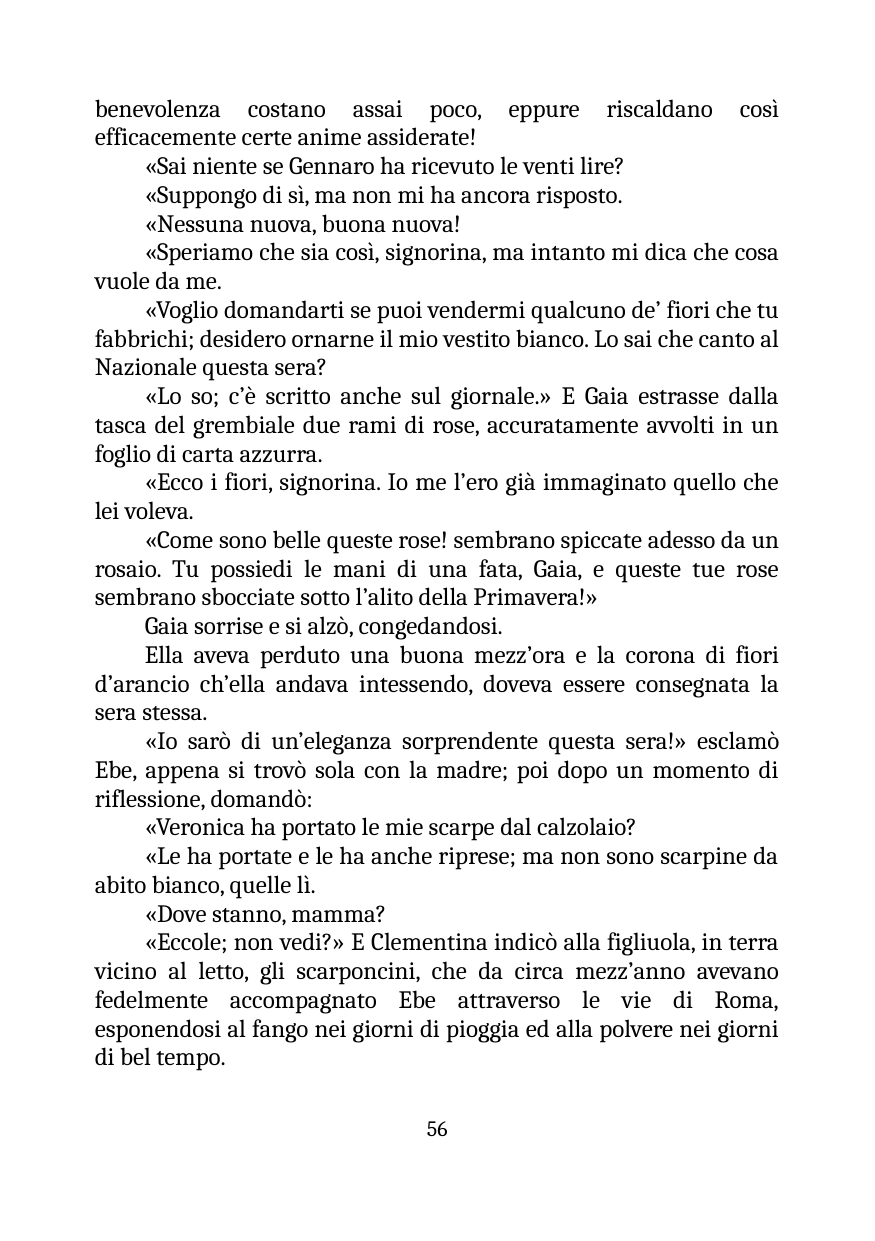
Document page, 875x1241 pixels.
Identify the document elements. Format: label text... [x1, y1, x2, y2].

text «Dove stanno, mamma? [94, 899, 779, 928]
text «Suppongo di sì, ma non mi ha ancora risposto. [94, 181, 779, 209]
text Gaia sorrise e si alzò, congedandosi. [94, 612, 779, 641]
text «Lo so; c’è scritto anche sul giornale.» E Gaia estrasse dalla tasca del grembiale due rami di rose, accuratamente avvolti in un foglio di carta azzurra. [94, 382, 779, 468]
text «Eccole; non vedi?» E Clementina indicò alla figliuola, in terra vicino al letto, gli scarponcini, che da circa mezz’anno avevano fedelmente accompagnato Ebe attraverso le vie di Roma, esponendosi al fango nei giorni di pioggia ed alla polvere nei giorni di bel tempo. [94, 928, 779, 1072]
text Ella aveva perduto una buona mezz’ora e la corona di fiori d’arancio ch’ella andava intessendo, doveva essere consegnata la sera stessa. [94, 641, 779, 727]
text «Ecco i fiori, signorina. Io me l’ero già immaginato quello che lei voleva. [94, 468, 779, 526]
text «Io sarò di un’eleganza sorprendente questa sera!» esclamò Ebe, appena si trovò sola con la madre; poi dopo un momento di riflessione, domandò: [94, 727, 779, 813]
text «Nessuna nuova, buona nuova! [94, 209, 779, 238]
text «Veronica ha portato le mie scarpe dal calzolaio? [94, 813, 779, 842]
text «Le ha portate e le ha anche riprese; ma non sono scarpine da abito bianco, quelle lì. [94, 842, 779, 899]
text benevolenza costano assai poco, eppure riscaldano così efficacemente certe anime assiderate! [94, 94, 779, 152]
text «Sai niente se Gennaro ha ricevuto le venti lire? [94, 152, 779, 181]
text «Voglio domandarti se puoi vendermi qualcuno de’ fiori che tu fabbrichi; desidero ornarne il mio vestito bianco. Lo sai che canto al Nazionale questa sera? [94, 296, 779, 382]
text «Speriamo che sia così, signorina, ma intanto mi dica che cosa vuole da me. [94, 238, 779, 296]
text «Come sono belle queste rose! sembrano spiccate adesso da un rosaio. Tu possiedi le mani di una fata, Gaia, e queste tue rose sembrano sbocciate sotto l’alito della Primavera!» [94, 526, 779, 612]
